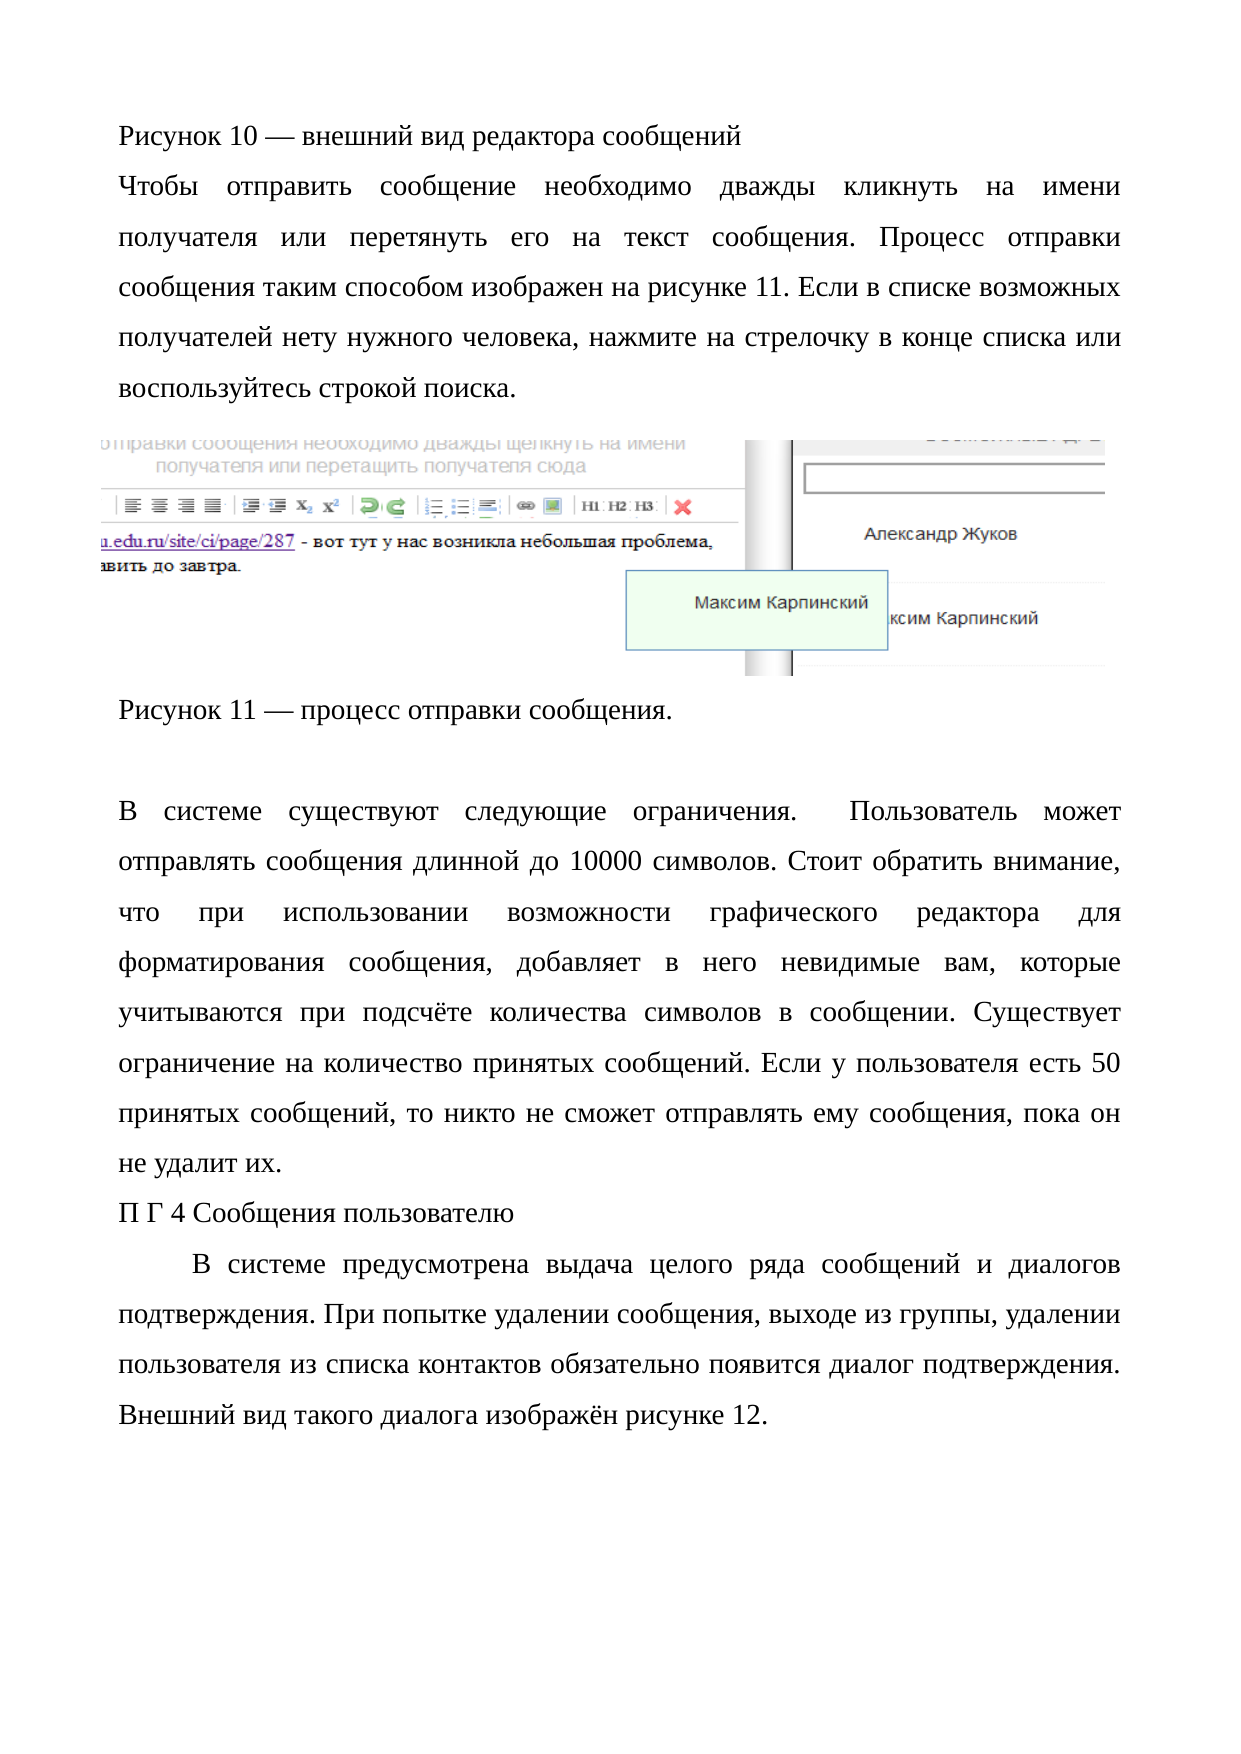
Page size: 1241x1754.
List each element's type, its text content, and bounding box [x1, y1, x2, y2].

text Чтобы отправить сообщение необходимо дважды кликнуть на имени получателя или перетянуть его на текст сообщения. Процесс отправки сообщения таким способом изображен на рисунке 11. Если в списке возможных получателей нету нужного человека, нажмите на стрелочку в конце списка или воспользуйтесь строкой поиска. [118, 168, 1122, 403]
text В системе предусмотрена выдача целого ряда сообщений и диалогов подтверждения. При попытке удалении сообщения, выходе из группы, удалении пользователя из списка контактов обязательно появится диалог подтверждения. Внешний вид такого диалога изображён рисунке 12. [118, 1246, 1122, 1430]
text Рисунок 11 — процесс отправки сообщения. [118, 420, 1122, 726]
text В системе существуют следующие ограничения. Пользователь может отправлять сообщения длинной до 10000 символов. Стоит обратить внимание, что при использовании возможности графического редактора для форматирования сообщения, добавляет в него невидимые вам, которые учитываются при подсчёте количества символов в сообщении. Существует ограничение на количество принятых сообщений. Если у пользователя есть 50 принятых сообщений, то никто не сможет отправлять ему сообщения, пока он не удалит их. [118, 793, 1122, 1179]
text Рисунок 10 — внешний вид редактора сообщений [118, 118, 1122, 152]
picture [101, 440, 1105, 676]
text П Г 4 Сообщения пользователю [118, 1196, 1122, 1229]
